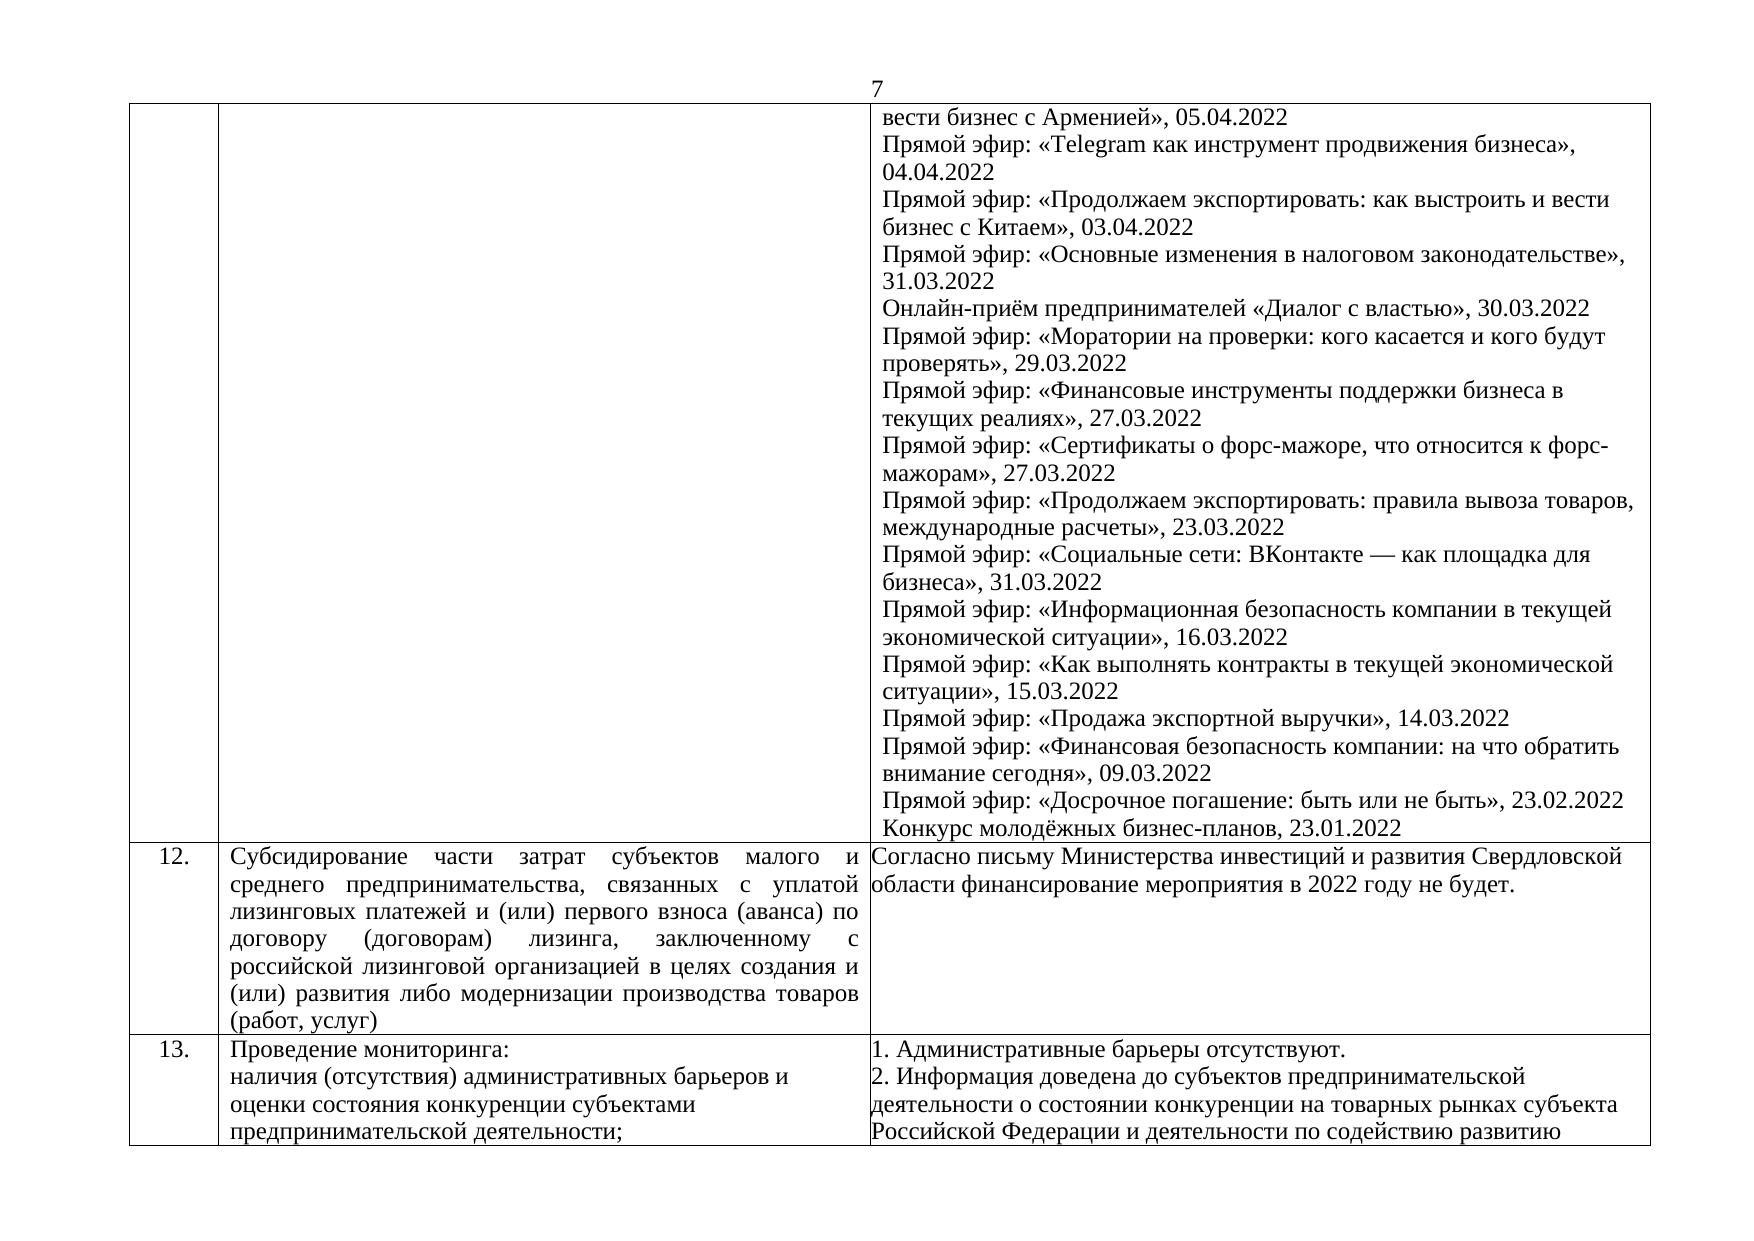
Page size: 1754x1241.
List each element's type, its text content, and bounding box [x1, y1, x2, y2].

table_cell [219, 104, 870, 842]
table_cell вести бизнес с Арменией», 05.04.2022 Прямой эфир: «Telegram как инструмент продвижения бизнеса», 04.04.2022 Прямой эфир: «Продолжаем экспортировать: как выстроить и вести бизнес с Китаем», 03.04.2022 Прямой эфир: «Основные изменения в налоговом законодательстве», 31.03.2022 Онлайн-приём предпринимателей «Диалог с властью», 30.03.2022 Прямой эфир: «Моратории на проверки: кого касается и кого будут проверять», 29.03.2022 Прямой эфир: «Финансовые инструменты поддержки бизнеса в текущих реалиях», 27.03.2022 Прямой эфир: «Сертификаты о форс-мажоре, что относится к форс-мажорам», 27.03.2022 Прямой эфир: «Продолжаем экспортировать: правила вывоза товаров, международные расчеты», 23.03.2022 Прямой эфир: «Социальные сети: ВКонтакте — как площадка для бизнеса», 31.03.2022 Прямой эфир: «Информационная безопасность компании в текущей экономической ситуации», 16.03.2022 Прямой эфир: «Как выполнять контракты в текущей экономической ситуации», 15.03.2022 Прямой эфир: «Продажа экспортной выручки», 14.03.2022 Прямой эфир: «Финансовая безопасность компании: на что обратить внимание сегодня», 09.03.2022 Прямой эфир: «Досрочное погашение: быть или не быть», 23.02.2022 Конкурс молодёжных бизнес-планов, 23.01.2022 [871, 104, 1650, 842]
table_cell [130, 104, 218, 842]
table_cell Субсидирование части затрат субъектов малого и среднего предпринимательства, связанных с уплатой лизинговых платежей и (или) первого взноса (аванса) по договору (договорам) лизинга, заключенному с российской лизинговой организацией в целях создания и (или) развития либо модернизации производства товаров (работ, услуг) [219, 843, 870, 1034]
table_cell 1. Административные барьеры отсутствуют. 2. Информация доведена до субъектов предпринимательской деятельности о состоянии конкуренции на товарных рынках субъекта Российской Федерации и деятельности по содействию развитию [871, 1035, 1650, 1145]
table_cell Согласно письму Министерства инвестиций и развития Свердловской области финансирование мероприятия в 2022 году не будет. [871, 843, 1650, 1034]
table_cell 12. [130, 843, 218, 1034]
table_cell Проведение мониторинга: наличия (отсутствия) административных барьеров и оценки состояния конкуренции субъектами предпринимательской деятельности; [219, 1035, 870, 1145]
table_cell 13. [130, 1035, 218, 1145]
